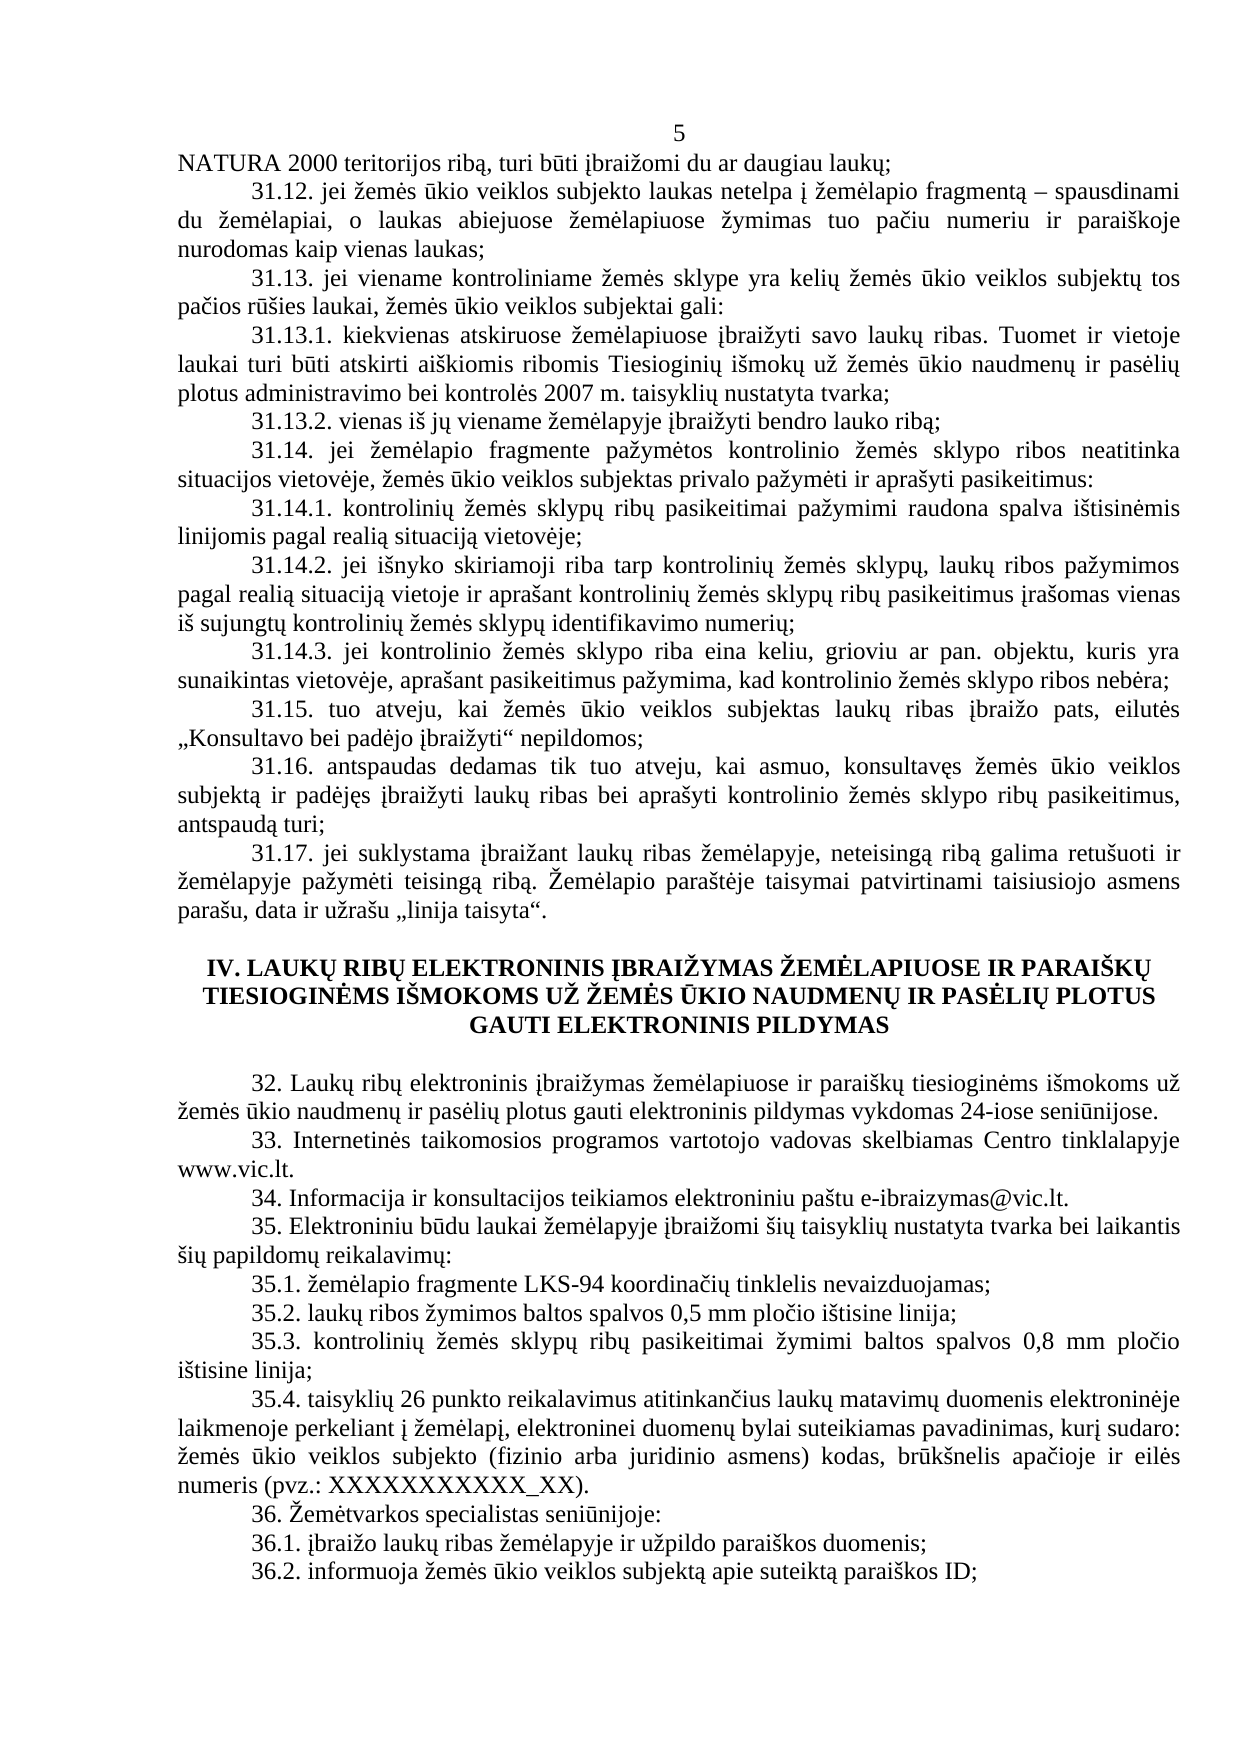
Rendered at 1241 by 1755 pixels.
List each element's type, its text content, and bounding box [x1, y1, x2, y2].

text 34. Informacija ir konsultacijos teikiamos elektroniniu paštu e-ibraizymas@vic.lt. [177, 1183, 1181, 1211]
text 31.15. tuo atveju, kai žemės ūkio veiklos subjektas laukų ribas įbraižo pats, eilutės „Konsultavo bei padėjo įbraižyti“ nepildomos; [177, 694, 1181, 751]
text 31.14.2. jei išnyko skiriamoji riba tarp kontrolinių žemės sklypų, laukų ribos pažymimos pagal realią situaciją vietoje ir aprašant kontrolinių žemės sklypų ribų pasikeitimus įrašomas vienas iš sujungtų kontrolinių žemės sklypų identifikavimo numerių; [177, 550, 1181, 636]
text 32. Laukų ribų elektroninis įbraižymas žemėlapiuose ir paraiškų tiesioginėms išmokoms už žemės ūkio naudmenų ir pasėlių plotus gauti elektroninis pildymas vykdomas 24-iose seniūnijose. [177, 1068, 1181, 1125]
text 35.3. kontrolinių žemės sklypų ribų pasikeitimai žymimi baltos spalvos 0,8 mm pločio ištisine linija; [177, 1326, 1181, 1384]
text 35. Elektroniniu būdu laukai žemėlapyje įbraižomi šių taisyklių nustatyta tvarka bei laikantis šių papildomų reikalavimų: [177, 1211, 1181, 1269]
text 31.13.1. kiekvienas atskiruose žemėlapiuose įbraižyti savo laukų ribas. Tuomet ir vietoje laukai turi būti atskirti aiškiomis ribomis Tiesioginių išmokų už žemės ūkio naudmenų ir pasėlių plotus administravimo bei kontrolės 2007 m. taisyklių nustatyta tvarka; [177, 320, 1181, 406]
text 31.13.2. vienas iš jų viename žemėlapyje įbraižyti bendro lauko ribą; [177, 406, 1181, 435]
text 36.1. įbraižo laukų ribas žemėlapyje ir užpildo paraiškos duomenis; [177, 1528, 1181, 1556]
text 31.14. jei žemėlapio fragmente pažymėtos kontrolinio žemės sklypo ribos neatitinka situacijos vietovėje, žemės ūkio veiklos subjektas privalo pažymėti ir aprašyti pasikeitimus: [177, 435, 1181, 493]
text 35.4. taisyklių 26 punkto reikalavimus atitinkančius laukų matavimų duomenis elektroninėje laikmenoje perkeliant į žemėlapį, elektroninei duomenų bylai suteikiamas pavadinimas, kurį sudaro: žemės ūkio veiklos subjekto (fizinio arba juridinio asmens) kodas, brūkšnelis apačioje ir eilės numeris (pvz.: XXXXXXXXXXX_XX). [177, 1384, 1181, 1499]
text 31.16. antspaudas dedamas tik tuo atveju, kai asmuo, konsultavęs žemės ūkio veiklos subjektą ir padėjęs įbraižyti laukų ribas bei aprašyti kontrolinio žemės sklypo ribų pasikeitimus, antspaudą turi; [177, 751, 1181, 838]
text 33. Internetinės taikomosios programos vartotojo vadovas skelbiamas Centro tinklalapyje www.vic.lt. [177, 1125, 1181, 1183]
text 31.14.3. jei kontrolinio žemės sklypo riba eina keliu, grioviu ar pan. objektu, kuris yra sunaikintas vietovėje, aprašant pasikeitimus pažymima, kad kontrolinio žemės sklypo ribos nebėra; [177, 636, 1181, 694]
text 36. Žemėtvarkos specialistas seniūnijoje: [177, 1499, 1181, 1528]
text IV. LAUKŲ RIBŲ ELEKTRONINIS ĮBRAIŽYMAS ŽEMĖLAPIUOSE IR PARAIŠKŲ TIESIOGINĖMS IŠMOKOMS UŽ ŽEMĖS ŪKIO NAUDMENŲ IR PASĖLIŲ PLOTUS GAUTI ELEKTRONINIS PILDYMAS [177, 953, 1181, 1039]
text 31.17. jei suklystama įbraižant laukų ribas žemėlapyje, neteisingą ribą galima retušuoti ir žemėlapyje pažymėti teisingą ribą. Žemėlapio paraštėje taisymai patvirtinami taisiusiojo asmens parašu, data ir užrašu „linija taisyta“. [177, 838, 1181, 924]
text 31.13. jei viename kontroliniame žemės sklype yra kelių žemės ūkio veiklos subjektų tos pačios rūšies laukai, žemės ūkio veiklos subjektai gali: [177, 263, 1181, 320]
text 31.14.1. kontrolinių žemės sklypų ribų pasikeitimai pažymimi raudona spalva ištisinėmis linijomis pagal realią situaciją vietovėje; [177, 493, 1181, 550]
text 35.2. laukų ribos žymimos baltos spalvos 0,5 mm pločio ištisine linija; [177, 1298, 1181, 1326]
text 31.12. jei žemės ūkio veiklos subjekto laukas netelpa į žemėlapio fragmentą – spausdinami du žemėlapiai, o laukas abiejuose žemėlapiuose žymimas tuo pačiu numeriu ir paraiškoje nurodomas kaip vienas laukas; [177, 176, 1181, 263]
text 35.1. žemėlapio fragmente LKS-94 koordinačių tinklelis nevaizduojamas; [177, 1269, 1181, 1298]
text NATURA 2000 teritorijos ribą, turi būti įbraižomi du ar daugiau laukų; [177, 148, 1181, 176]
text 36.2. informuoja žemės ūkio veiklos subjektą apie suteiktą paraiškos ID; [177, 1556, 1181, 1585]
